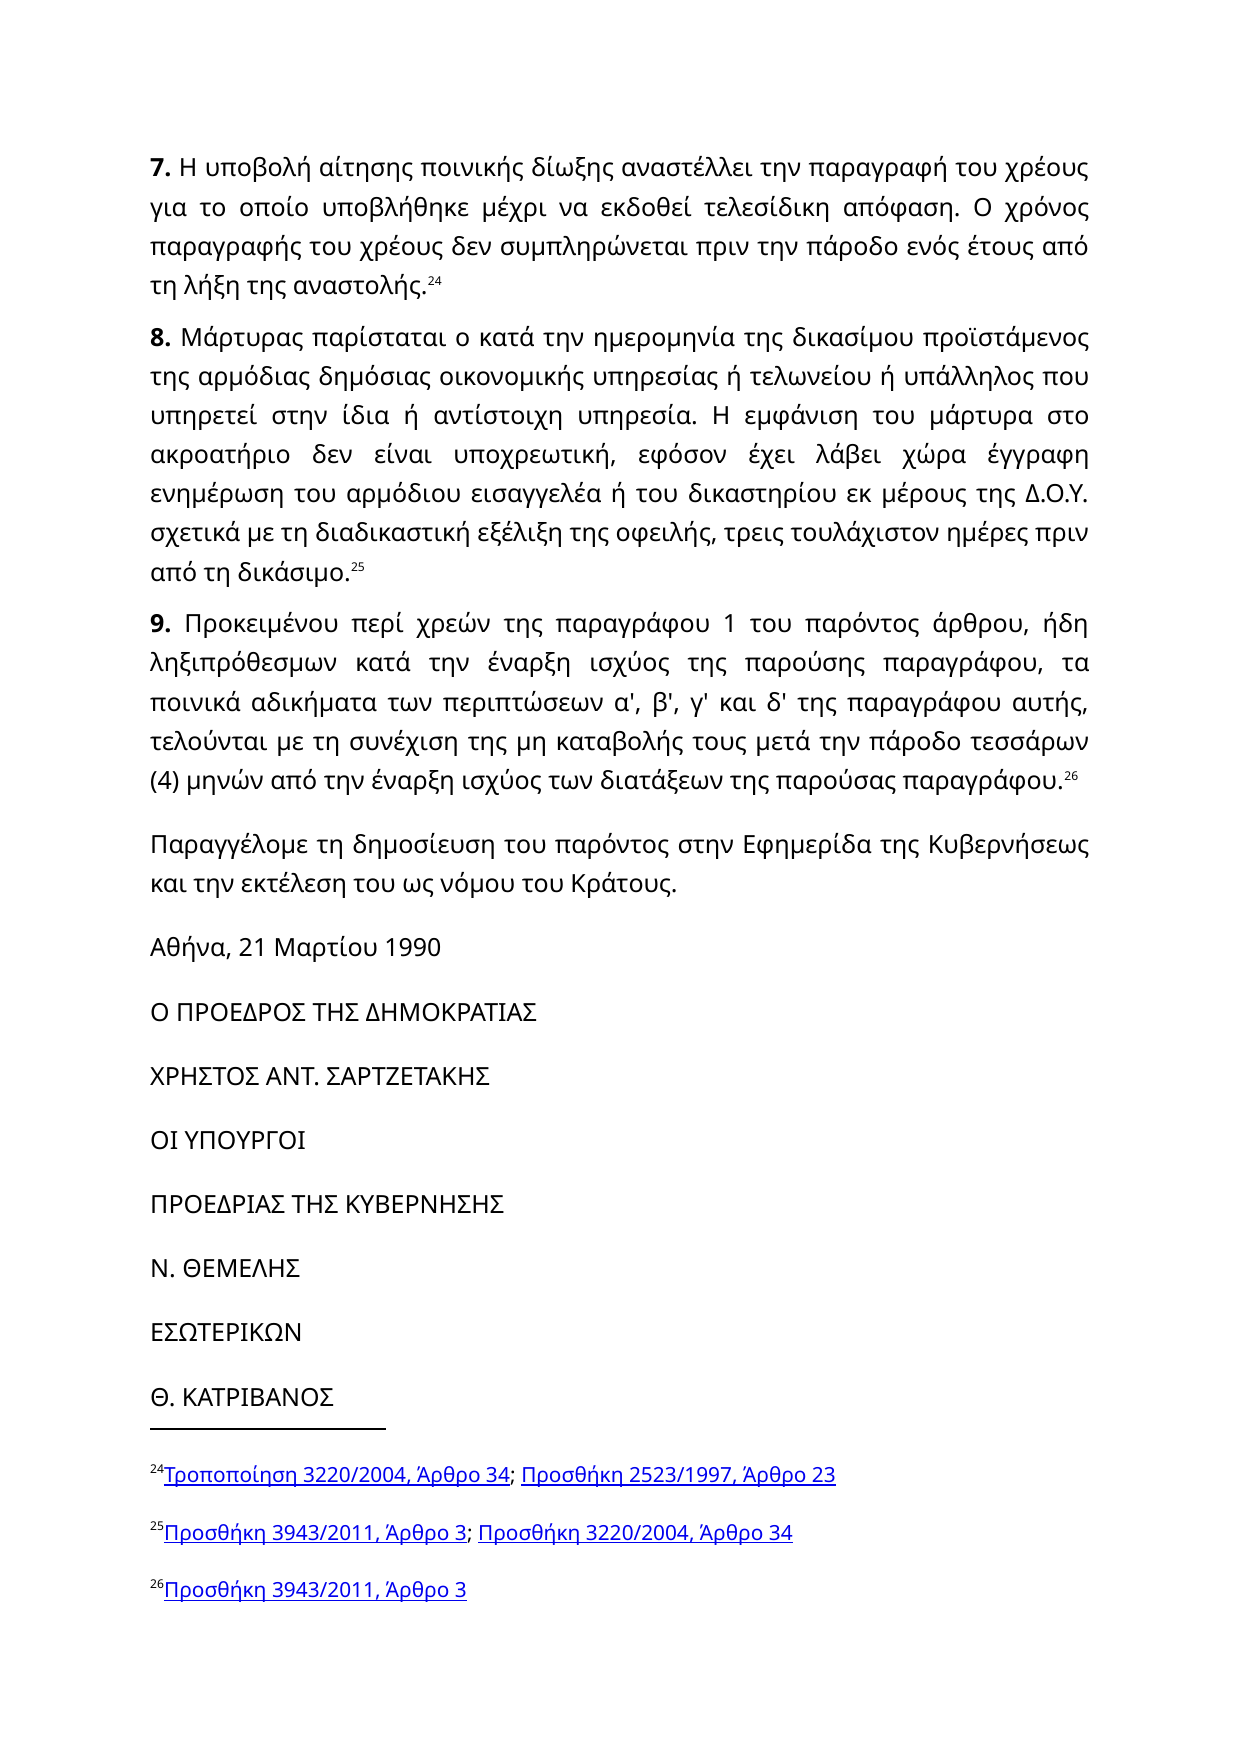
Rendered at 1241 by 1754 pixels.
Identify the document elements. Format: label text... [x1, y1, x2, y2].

text ΧΡΗΣΤΟΣ ΑΝΤ. ΣΑΡΤΖΕΤΑΚΗΣ [150, 1058, 1090, 1092]
text Ο ΠΡΟΕΔΡΟΣ ΤΗΣ ΔΗΜΟΚΡΑΤΙΑΣ [150, 994, 1090, 1028]
text 7. Η υποβολή αίτησης ποινικής δίωξης αναστέλλει την παραγραφή του χρέους για το οποίο υποβλήθηκε μέχρι να εκδοθεί τελεσίδικη απόφαση. Ο χρόνος παραγραφής του χρέους δεν συμπληρώνεται πριν την πάροδο ενός έτους από τη λήξη της αναστολής. [150, 150, 1090, 302]
text ΕΣΩΤΕΡΙΚΩΝ [150, 1315, 1090, 1349]
text Τροποποίηση 3220/2004, Άρθρο 34; Προσθήκη 2523/1997, Άρθρο 23 [150, 1460, 1090, 1489]
text Προσθήκη 3943/2011, Άρθρο 3; Προσθήκη 3220/2004, Άρθρο 34 [150, 1518, 1090, 1546]
text Ν. ΘΕΜΕΛΗΣ [150, 1251, 1090, 1285]
text 9. Προκειμένου περί χρεών της παραγράφου 1 του παρόντος άρθρου, ήδη ληξιπρόθεσμων κατά την έναρξη ισχύος της παρούσης παραγράφου, τα ποινικά αδικήματα των περιπτώσεων α', β', γ' και δ' της παραγράφου αυτής, τελούνται με τη συνέχιση της μη καταβολής τους μετά την πάροδο τεσσάρων (4) μηνών από την έναρξη ισχύος των διατάξεων της παρούσας παραγράφου. [150, 606, 1090, 797]
text Αθήνα, 21 Μαρτίου 1990 [150, 930, 1090, 964]
text 8. Μάρτυρας παρίσταται ο κατά την ημερομηνία της δικασίμου προϊστάμενος της αρμόδιας δημόσιας οικονομικής υπηρεσίας ή τελωνείου ή υπάλληλος που υπηρετεί στην ίδια ή αντίστοιχη υπηρεσία. Η εμφάνιση του μάρτυρα στο ακροατήριο δεν είναι υποχρεωτική, εφόσον έχει λάβει χώρα έγγραφη ενημέρωση του αρμόδιου εισαγγελέα ή του δικαστηρίου εκ μέρους της Δ.Ο.Υ. σχετικά με τη διαδικαστική εξέλιξη της οφειλής, τρεις τουλάχιστον ημέρες πριν από τη δικάσιμο. [150, 319, 1090, 588]
text ΟΙ ΥΠΟΥΡΓΟΙ [150, 1122, 1090, 1157]
text ΠΡΟΕΔΡΙΑΣ ΤΗΣ ΚΥΒΕΡΝΗΣΗΣ [150, 1187, 1090, 1221]
text Θ. ΚΑΤΡΙΒΑΝΟΣ [150, 1379, 1090, 1413]
text Παραγγέλομε τη δημοσίευση του παρόντος στην Εφημερίδα της Κυβερνήσεως και την εκτέλεση του ως νόμου του Κράτους. [150, 827, 1090, 900]
text Προσθήκη 3943/2011, Άρθρο 3 [150, 1576, 1090, 1604]
